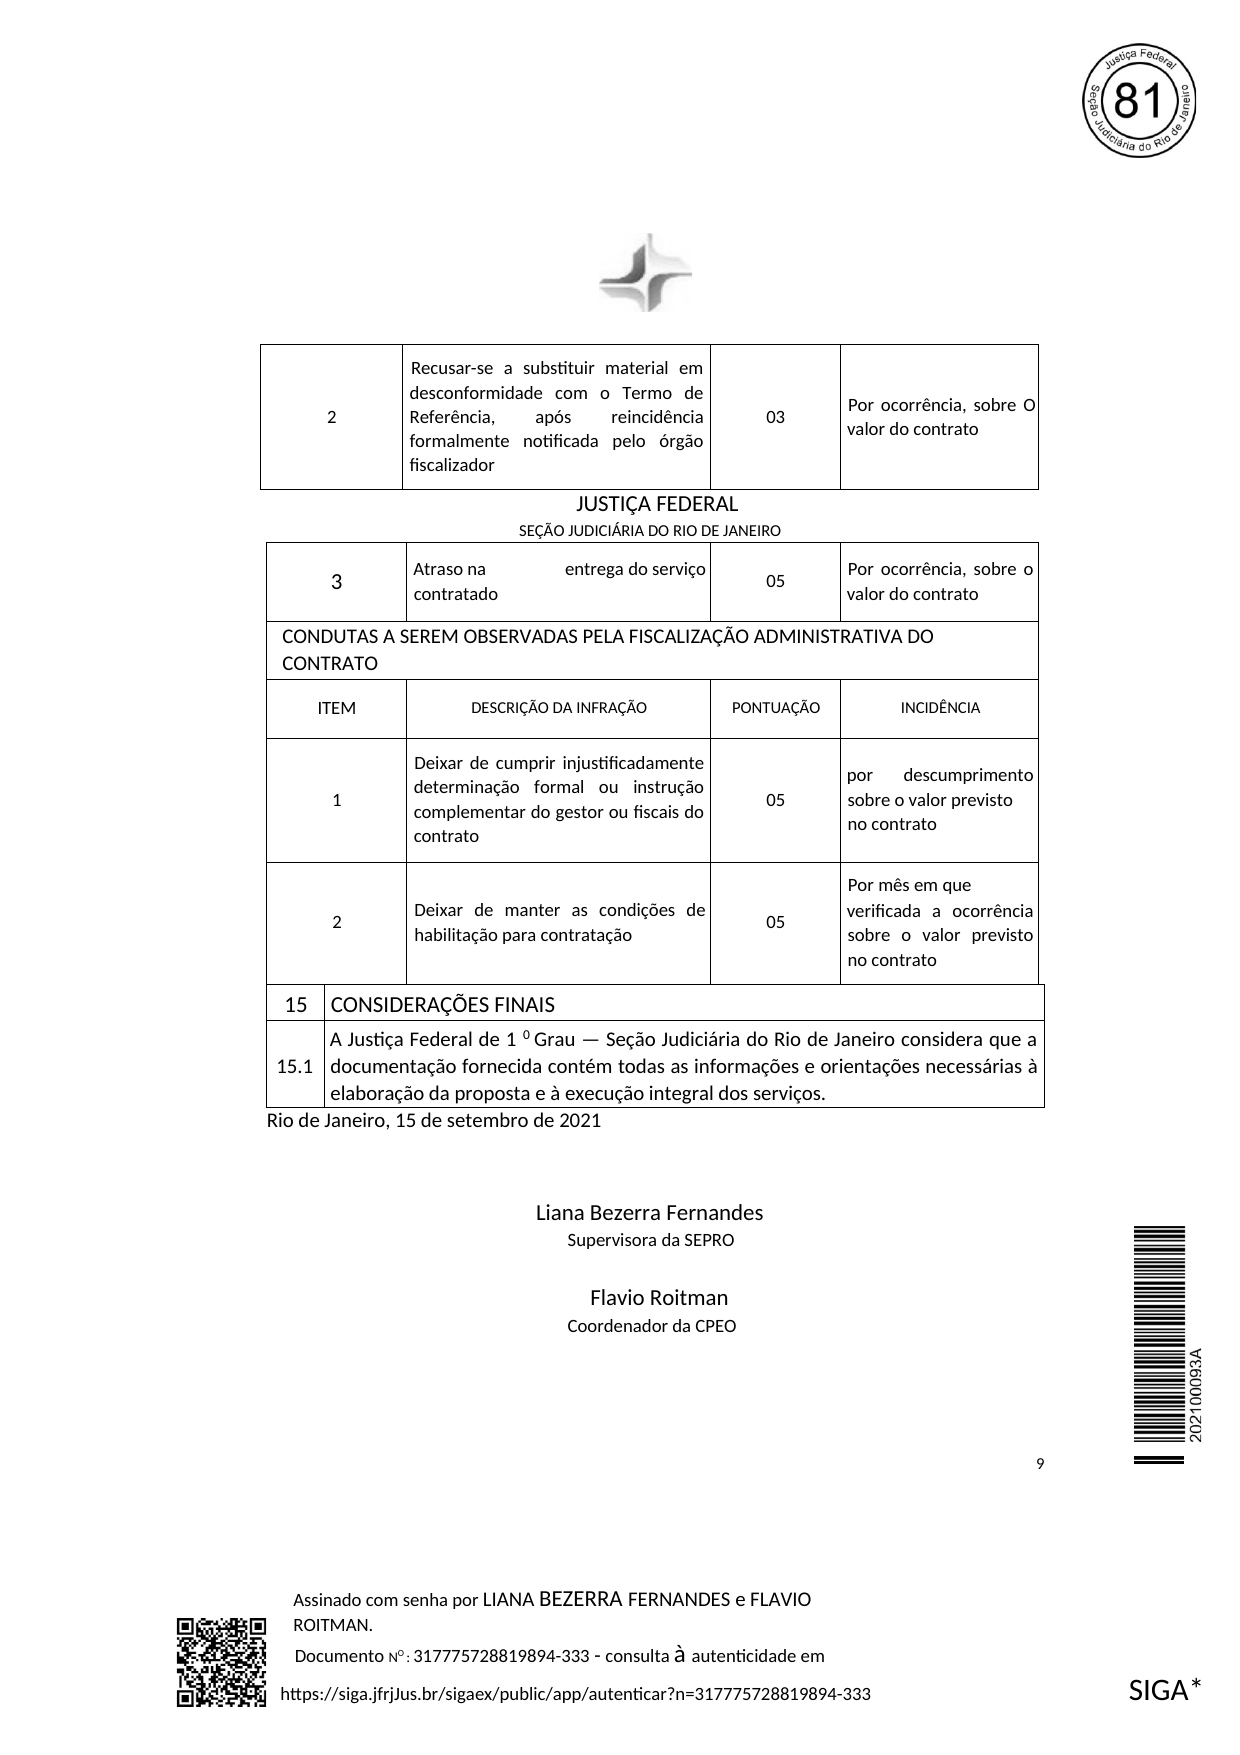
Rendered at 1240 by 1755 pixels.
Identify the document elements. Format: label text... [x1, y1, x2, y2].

table_cell [1039, 621, 1044, 679]
table_header [1039, 542, 1044, 621]
table_header 3 [267, 543, 406, 621]
text Rio de Janeiro, 15 de setembro de 2021 [267, 1108, 870, 1133]
table_cell Recusar-se a substituir material em desconformidade com o Termo de Referência, após reincidência formalmente notificada pelo órgão fiscalizador [403, 345, 710, 489]
table_cell 2 [267, 863, 406, 984]
text Coordenador da CPEO [567, 1314, 870, 1337]
table_header 05 [711, 543, 840, 621]
table_cell A Justiça Federal de 1 0 Grau — Seção Judiciária do Rio de Janeiro considera que a documentação fornecida contém todas as informações e orientações necessárias à elaboração da proposta e à execução integral dos serviços. [325, 1021, 1044, 1107]
table_cell CONDUTAS A SEREM OBSERVADAS PELA FISCALIZAÇÃO ADMINISTRATIVA DO CONTRATO [267, 622, 1038, 679]
table_cell Por ocorrência, sobre O valor do contrato [841, 345, 1038, 489]
table_cell 03 [711, 345, 840, 489]
table_cell Deixar de cumprir injustificadamente determinação formal ou instrução complementar do gestor ou fiscais do contrato [407, 739, 710, 861]
table_cell ITEM [267, 680, 406, 738]
table_cell 05 [711, 739, 840, 861]
table_cell [1039, 861, 1044, 984]
table_header Por ocorrência, sobre o valor do contrato [841, 543, 1038, 621]
table_cell INCIDÊNCIA [841, 680, 1038, 738]
text Flavio Roitman [590, 1283, 870, 1311]
table_cell 05 [711, 863, 840, 984]
subtitle SEÇÃO JUDICIÁRIA DO RIO DE JANEIRO [267, 521, 781, 541]
table_cell 15.1 [267, 1021, 324, 1107]
table_cell [1039, 679, 1044, 738]
table_cell CONSIDERAÇÕES FINAIS [325, 985, 1044, 1020]
table_cell 1 [267, 739, 406, 861]
table_cell PONTUAÇÃO [711, 680, 840, 738]
table_cell Deixar de manter as condições de habilitação para contratação [407, 863, 710, 984]
table_cell [1039, 344, 1044, 489]
text Supervisora da SEPRO [567, 1228, 870, 1251]
table_cell [1039, 738, 1044, 861]
table_cell 2 [261, 345, 402, 489]
text JUSTIÇA FEDERAL [576, 490, 870, 517]
table_cell Por mês em que verificada a ocorrência sobre o valor previsto no contrato [841, 863, 1038, 984]
table_cell DESCRIÇÃO DA INFRAÇÃO [407, 680, 710, 738]
table_cell 15 [267, 985, 324, 1020]
text Liana Bezerra Fernandes [267, 1198, 764, 1226]
table_header Atraso na entrega do serviço contratado [407, 543, 710, 621]
table_cell por descumprimento sobre o valor previsto no contrato [841, 739, 1038, 861]
